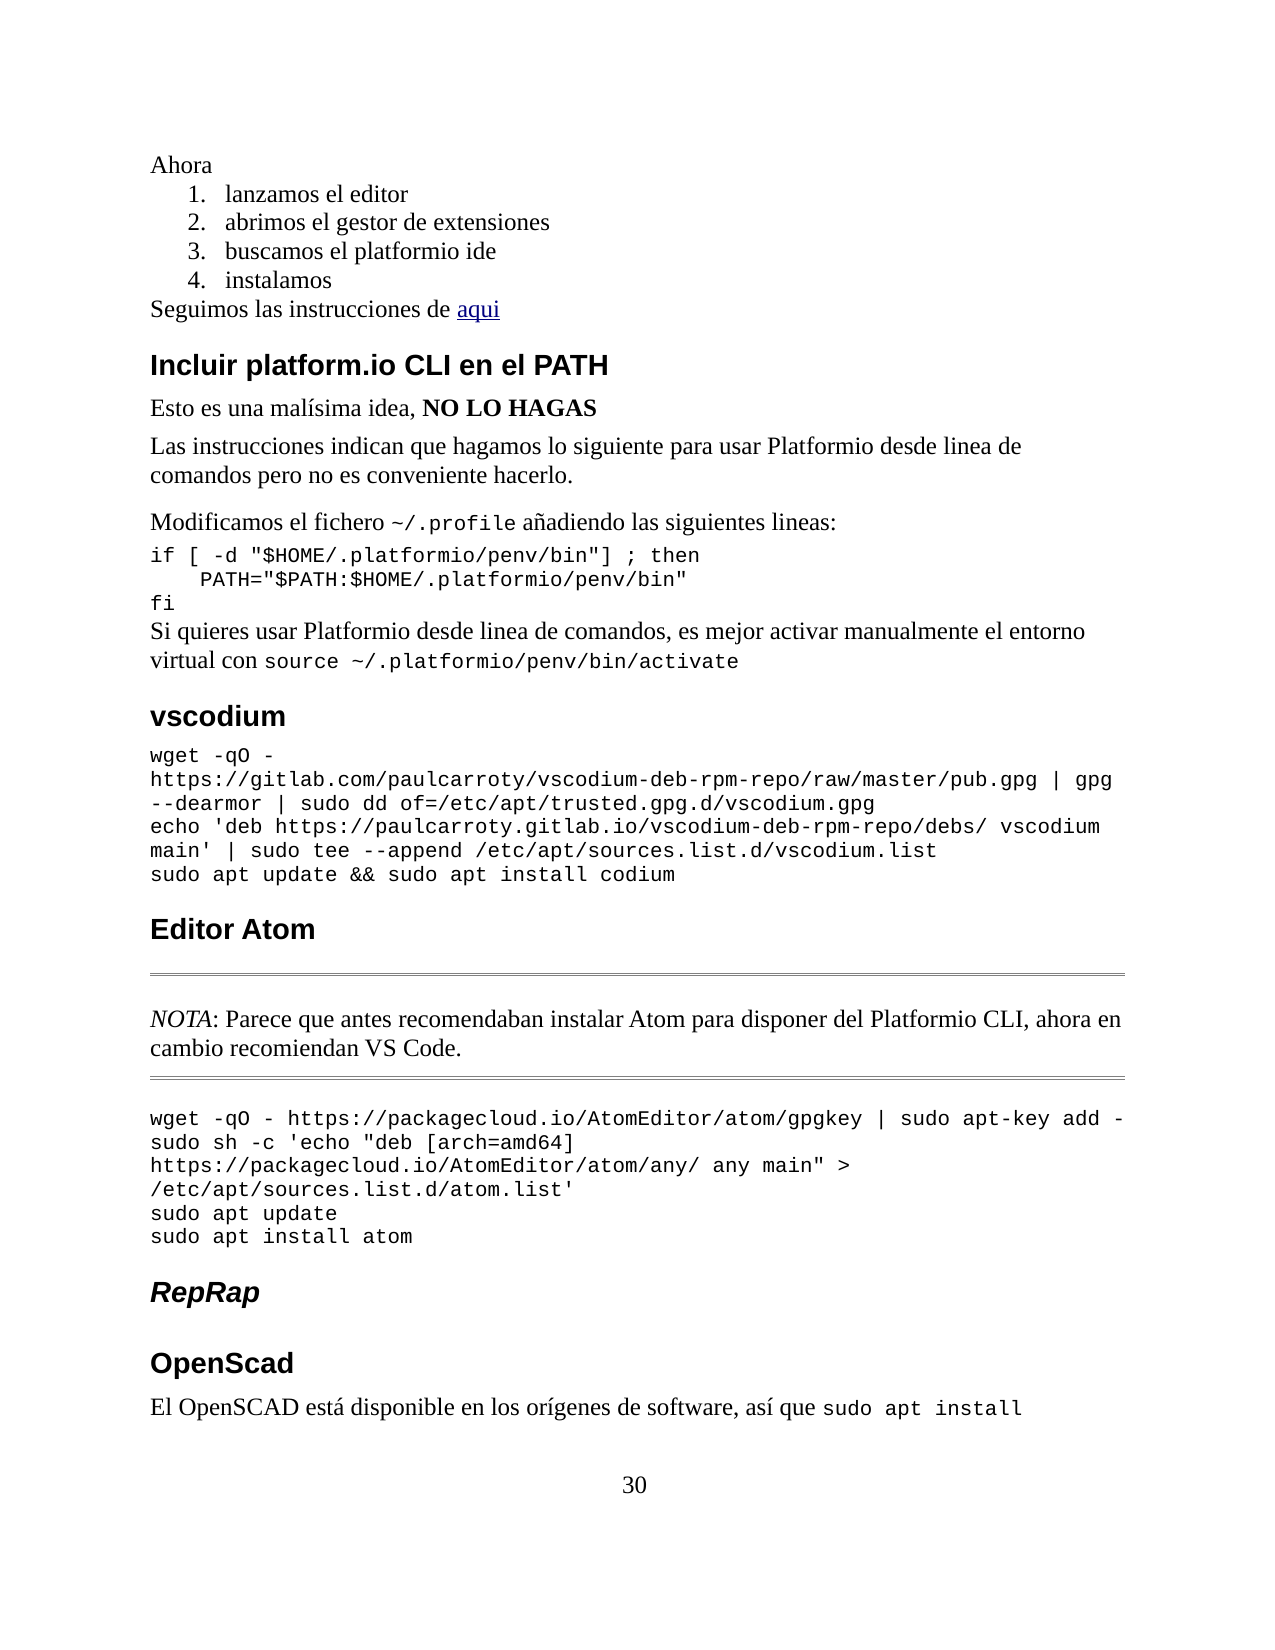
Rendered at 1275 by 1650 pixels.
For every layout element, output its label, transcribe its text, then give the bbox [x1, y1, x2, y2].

subtitle Editor Atom [150, 912, 1125, 946]
text PATH="$PATH:$HOME/.platformio/penv/bin" [150, 569, 1125, 592]
text wget -qO - https://gitlab.com/paulcarroty/vscodium-deb-rpm-repo/raw/master/pub.gpg | gpg --dearmor | sudo dd of=/etc/apt/trusted.gpg.d/vscodium.gpg [150, 746, 1125, 816]
list lanzamos el editor [187, 179, 1125, 207]
subtitle OpenScad [150, 1346, 1125, 1380]
text wget -qO - https://packagecloud.io/AtomEditor/atom/gpgkey | sudo apt-key add - [150, 1108, 1125, 1132]
text Si quieres usar Platformio desde linea de comandos, es mejor activar manualmente el entorno virtual con source ~/.platformio/penv/bin/activate [150, 616, 1125, 674]
subtitle RepRap [150, 1275, 1125, 1309]
text NOTA: Parece que antes recomendaban instalar Atom para disponer del Platformio CLI, ahora en cambio recomiendan VS Code. [150, 1004, 1125, 1062]
text sudo sh -c 'echo "deb [arch=amd64] https://packagecloud.io/AtomEditor/atom/any/ any main" > /etc/apt/sources.list.d/atom.list' [150, 1132, 1125, 1203]
list buscamos el platformio ide [187, 236, 1125, 265]
list instalamos [187, 265, 1125, 294]
text El OpenSCAD está disponible en los orígenes de software, así que sudo apt install [150, 1392, 1125, 1422]
text sudo apt install atom [150, 1226, 1125, 1250]
text sudo apt update && sudo apt install codium [150, 864, 1125, 887]
text echo 'deb https://paulcarroty.gitlab.io/vscodium-deb-rpm-repo/debs/ vscodium main' | sudo tee --append /etc/apt/sources.list.d/vscodium.list [150, 816, 1125, 864]
text Ahora [150, 150, 1125, 179]
text fi [150, 592, 1125, 616]
text Seguimos las instrucciones de aqui [150, 294, 1125, 322]
subtitle vscodium [150, 699, 1125, 733]
subtitle Incluir platform.io CLI en el PATH [150, 347, 1125, 381]
text Esto es una malísima idea, NO LO HAGAS [150, 393, 1125, 422]
list abrimos el gestor de extensiones [187, 207, 1125, 236]
text Las instrucciones indican que hagamos lo siguiente para usar Platformio desde linea de comandos pero no es conveniente hacerlo. [150, 431, 1125, 489]
text sudo apt update [150, 1203, 1125, 1226]
text if [ -d "$HOME/.platformio/penv/bin"] ; then [150, 545, 1125, 569]
text Modificamos el fichero ~/.profile añadiendo las siguientes lineas: [150, 507, 1125, 536]
